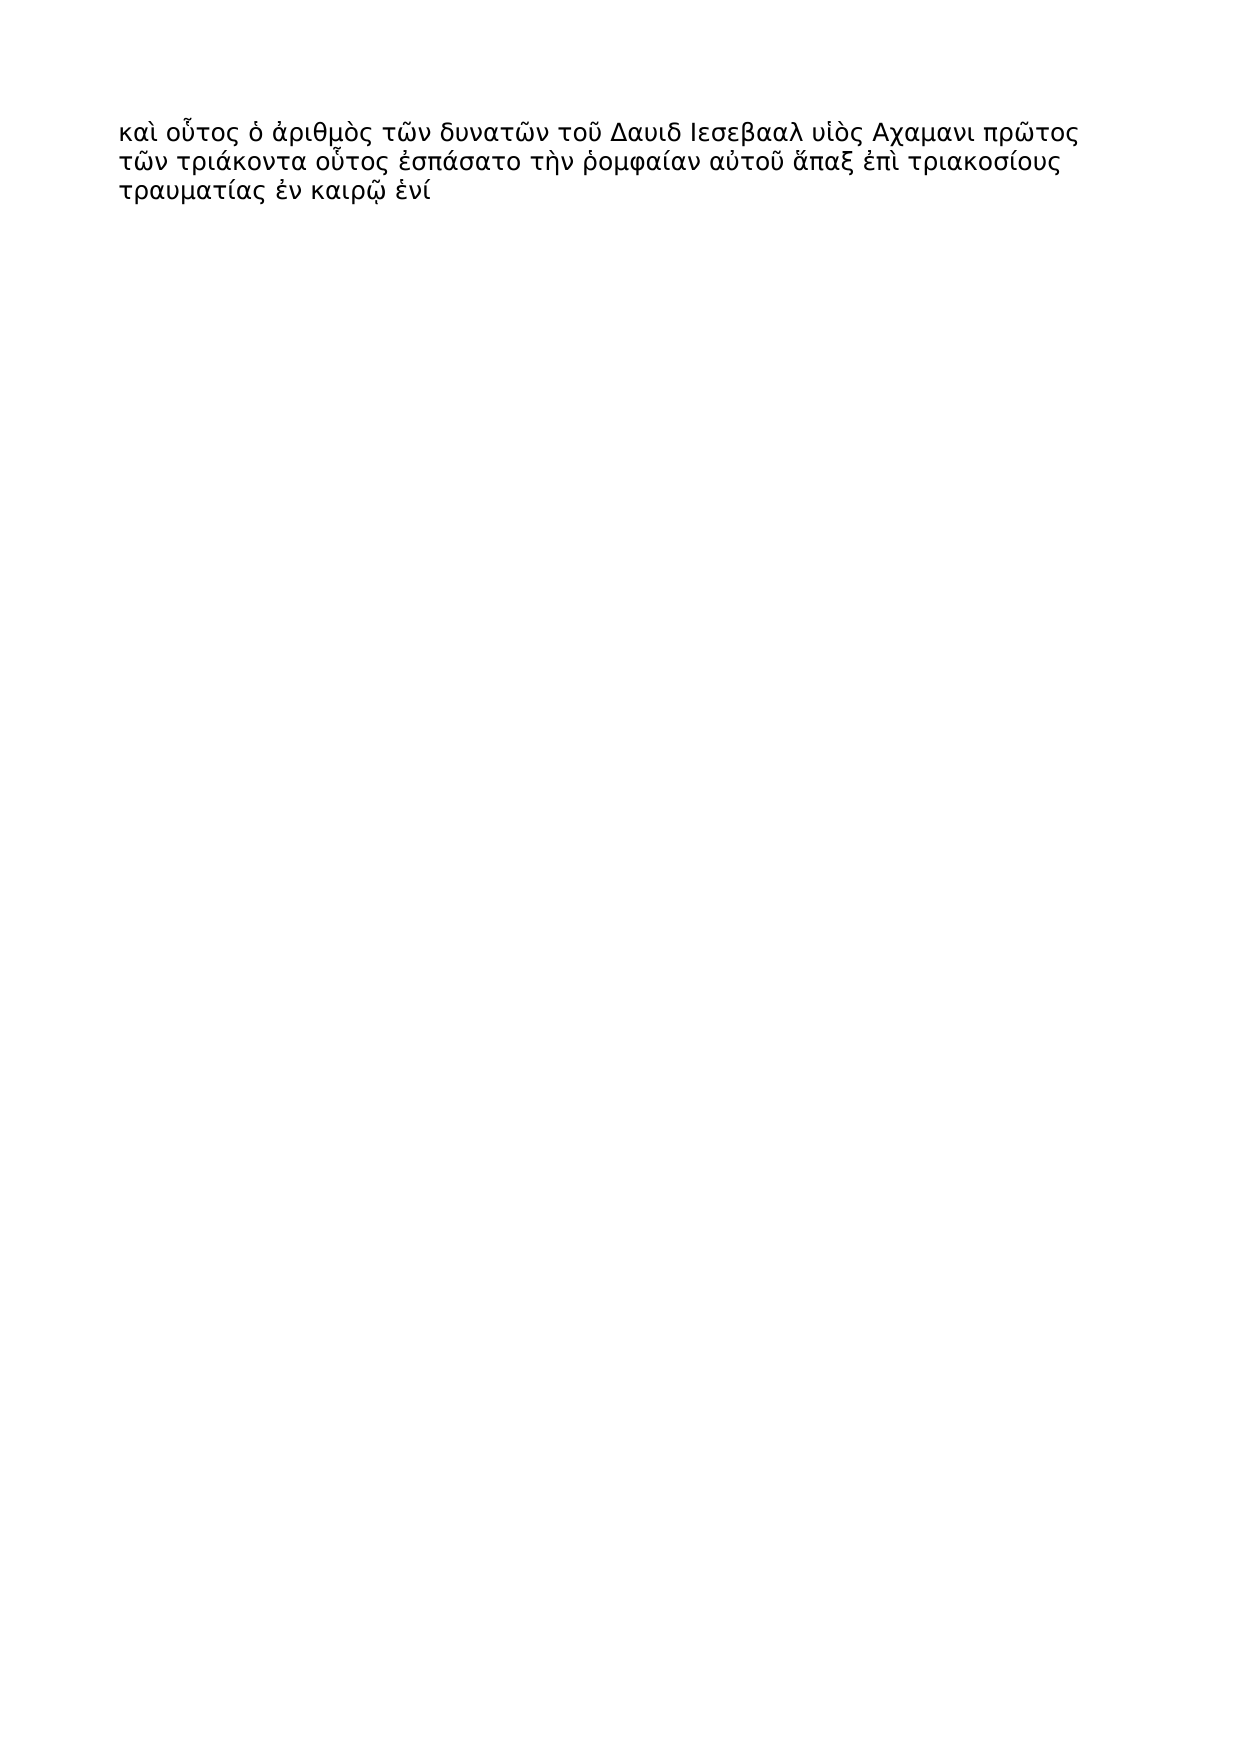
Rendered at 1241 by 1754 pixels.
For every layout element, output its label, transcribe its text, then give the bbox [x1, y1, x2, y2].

text καὶ οὗτος ὁ ἀριθμὸς τῶν δυνατῶν τοῦ Δαυιδ Ιεσεβααλ υἱὸς Αχαμανι πρῶτος τῶν τριάκοντα οὗτος ἐσπάσατο τὴν ῥομφαίαν αὐτοῦ ἅπαξ ἐπὶ τριακοσίους τραυματίας ἐν καιρῷ ἑνί [118, 118, 1122, 206]
